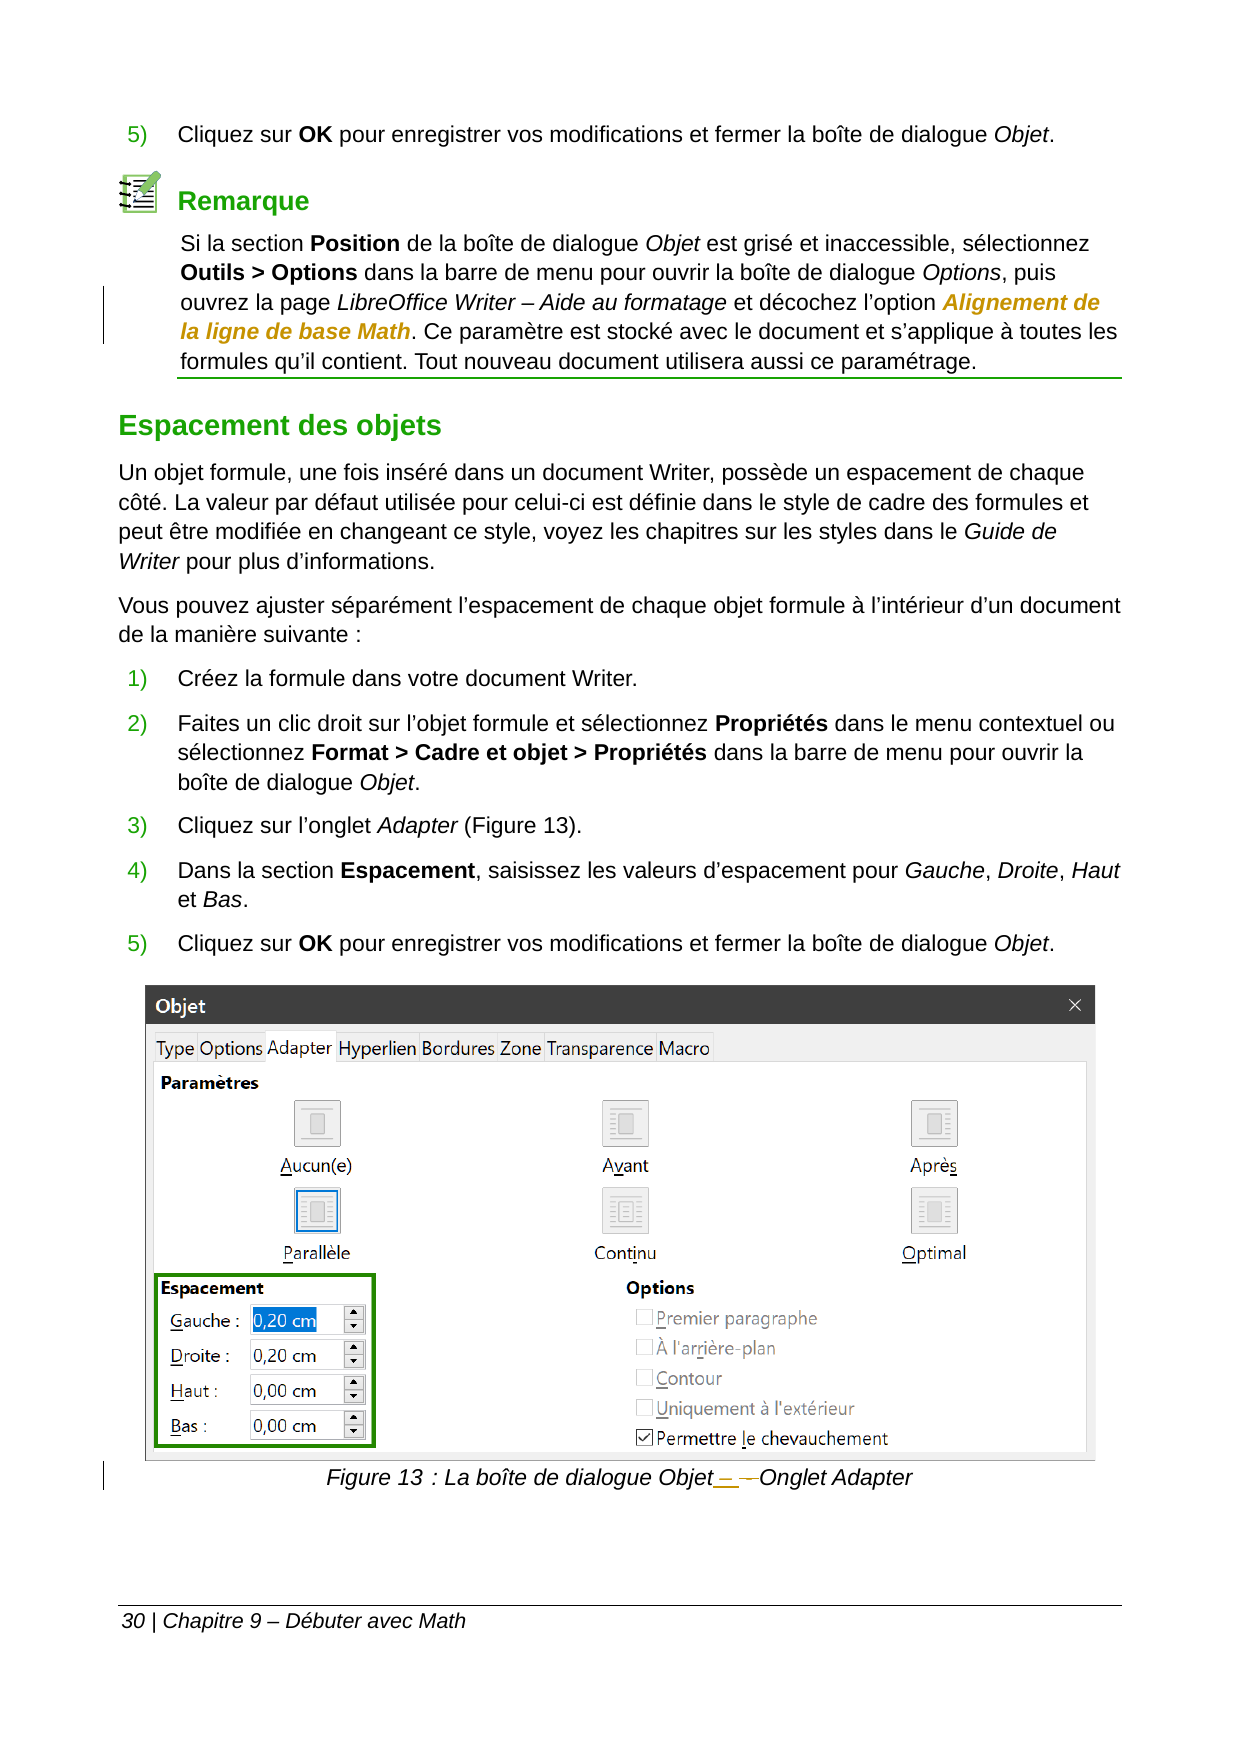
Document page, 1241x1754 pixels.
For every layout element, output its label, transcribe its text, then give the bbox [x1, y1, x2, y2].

list Dans la section Espacement, saisissez les valeurs d’espacement pour Gauche, Droite, Haut et Bas. [148, 853, 1122, 912]
list Créez la formule dans votre document Writer. [148, 662, 1122, 692]
list Cliquez sur OK pour enregistrer vos modifications et fermer la boîte de dialogue Objet. [148, 118, 1122, 148]
subtitle Espacement des objets [118, 408, 1122, 442]
list Faites un clic droit sur l’objet formule et sélectionnez Propriétés dans le menu contextuel ou sélectionnez Format > Cadre et objet > Propriétés dans la barre de menu pour ouvrir la boîte de dialogue Objet. [148, 706, 1122, 795]
list Remarque [118, 170, 1122, 216]
text Si la section Position de la boîte de dialogue Objet est grisé et inaccessible, sélectionnez Outils > Options dans la barre de menu pour ouvrir la boîte de dialogue Options, puis ouvrez la page LibreOffice Writer – Aide au formatage et décochez l’option Alignement de la ligne de base Math. Ce paramètre est stocké avec le document et s’applique à toutes les formules qu’il contient. Tout nouveau document utilisera aussi ce paramétrage. [177, 224, 1122, 377]
list Cliquez sur OK pour enregistrer vos modifications et fermer la boîte de dialogue Objet. [148, 927, 1122, 956]
list Cliquez sur l’onglet Adapter (Figure 13). [148, 809, 1122, 839]
text Figure 13 : La boîte de dialogue Objet – Onglet Adapter [118, 1461, 1122, 1490]
picture [145, 985, 1096, 1461]
text Un objet formule, une fois inséré dans un document Writer, possède un espacement de chaque côté. La valeur par défaut utilisée pour celui-ci est définie dans le style de cadre des formules et peut être modifiée en changeant ce style, voyez les chapitres sur les styles dans le Guide de Writer pour plus d’informations. [118, 456, 1122, 574]
text Vous pouvez ajuster séparément l’espacement de chaque objet formule à l’intérieur d’un document de la manière suivante : [118, 589, 1122, 648]
